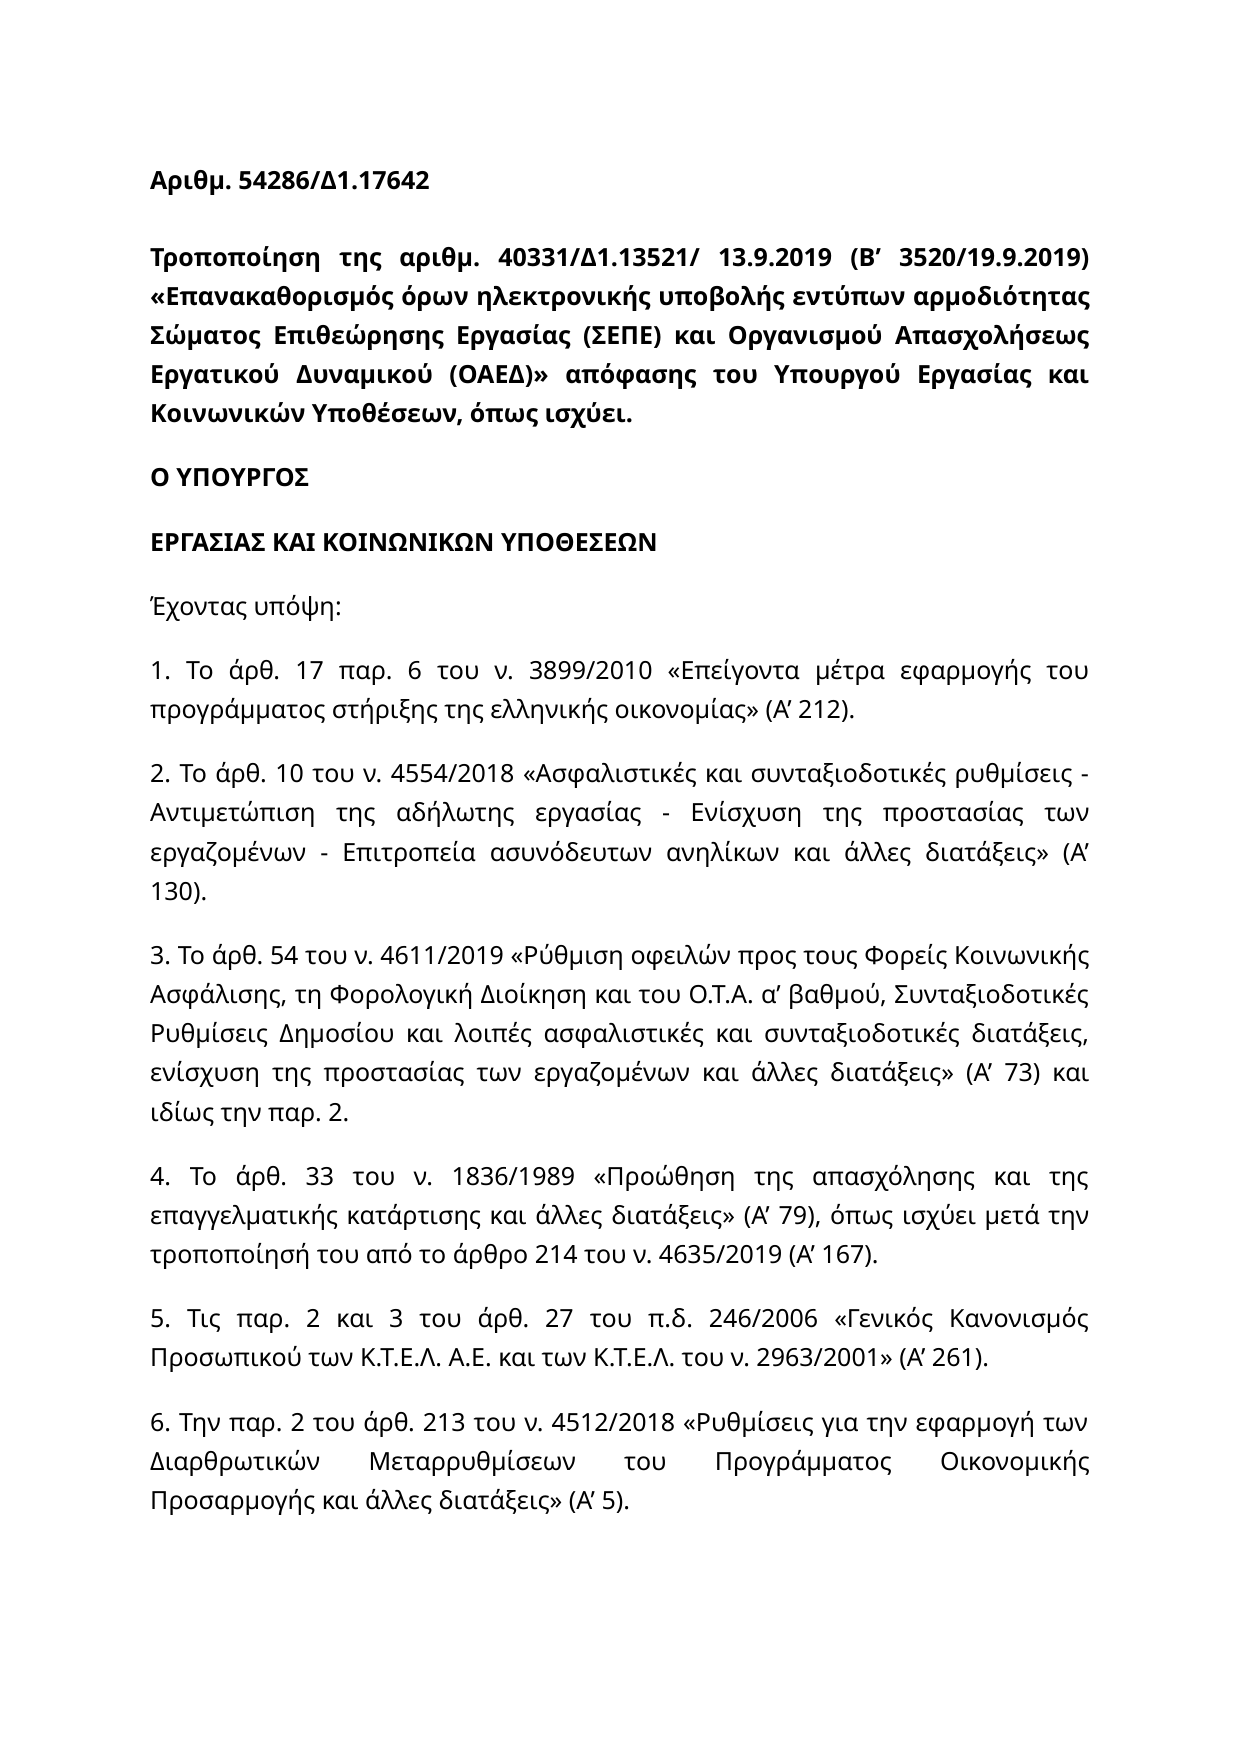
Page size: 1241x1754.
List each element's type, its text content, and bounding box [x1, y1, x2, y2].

text 1. Το άρθ. 17 παρ. 6 του ν. 3899/2010 «Επείγοντα μέτρα εφαρμογής του προγράμματος στήριξης της ελληνικής οικονομίας» (Α’ 212). [150, 652, 1090, 726]
text 3. Το άρθ. 54 του ν. 4611/2019 «Ρύθμιση οφειλών προς τους Φορείς Κοινωνικής Ασφάλισης, τη Φορολογική Διοίκηση και του Ο.Τ.Α. α’ βαθμού, Συνταξιοδοτικές Ρυθμίσεις Δημοσίου και λοιπές ασφαλιστικές και συνταξιοδοτικές διατάξεις, ενίσχυση της προστασίας των εργαζομένων και άλλες διατάξεις» (Α’ 73) και ιδίως την παρ. 2. [150, 937, 1090, 1128]
text 5. Τις παρ. 2 και 3 του άρθ. 27 του π.δ. 246/2006 «Γενικός Κανονισμός Προσωπικού των Κ.Τ.Ε.Λ. Α.Ε. και των Κ.Τ.Ε.Λ. του ν. 2963/2001» (Α’ 261). [150, 1301, 1090, 1374]
text 6. Την παρ. 2 του άρθ. 213 του ν. 4512/2018 «Ρυθμίσεις για την εφαρμογή των Διαρθρωτικών Μεταρρυθμίσεων του Προγράμματος Οικονομικής Προσαρμογής και άλλες διατάξεις» (Α’ 5). [150, 1404, 1090, 1517]
text 2. Το άρθ. 10 του ν. 4554/2018 «Ασφαλιστικές και συνταξιοδοτικές ρυθμίσεις - Αντιμετώπιση της αδήλωτης εργασίας - Ενίσχυση της προστασίας των εργαζομένων - Επιτροπεία ασυνόδευτων ανηλίκων και άλλες διατάξεις» (Α’ 130). [150, 756, 1090, 907]
text Έχοντας υπόψη: [150, 588, 1090, 622]
text 4. Το άρθ. 33 του ν. 1836/1989 «Προώθηση της απασχόλησης και της επαγγελματικής κατάρτισης και άλλες διατάξεις» (Α’ 79), όπως ισχύει μετά την τροποποίησή του από το άρθρο 214 του ν. 4635/2019 (Α’ 167). [150, 1158, 1090, 1271]
text Ο ΥΠΟΥΡΓΟΣ [150, 460, 1090, 494]
text ΕΡΓΑΣΙΑΣ ΚΑΙ ΚΟΙΝΩΝΙΚΩΝ ΥΠΟΘΕΣΕΩΝ [150, 524, 1090, 558]
text Τροποποίηση της αριθμ. 40331/Δ1.13521/ 13.9.2019 (Β’ 3520/19.9.2019) «Επανακαθορισμός όρων ηλεκτρονικής υποβολής εντύπων αρμοδιότητας Σώματος Επιθεώρησης Εργασίας (ΣΕΠΕ) και Οργανισμού Απασχολήσεως Εργατικού Δυναμικού (ΟΑΕΔ)» απόφασης του Υπουργού Εργασίας και Κοινωνικών Υποθέσεων, όπως ισχύει. [150, 239, 1090, 430]
title Αριθμ. 54286/Δ1.17642 [150, 162, 1090, 197]
